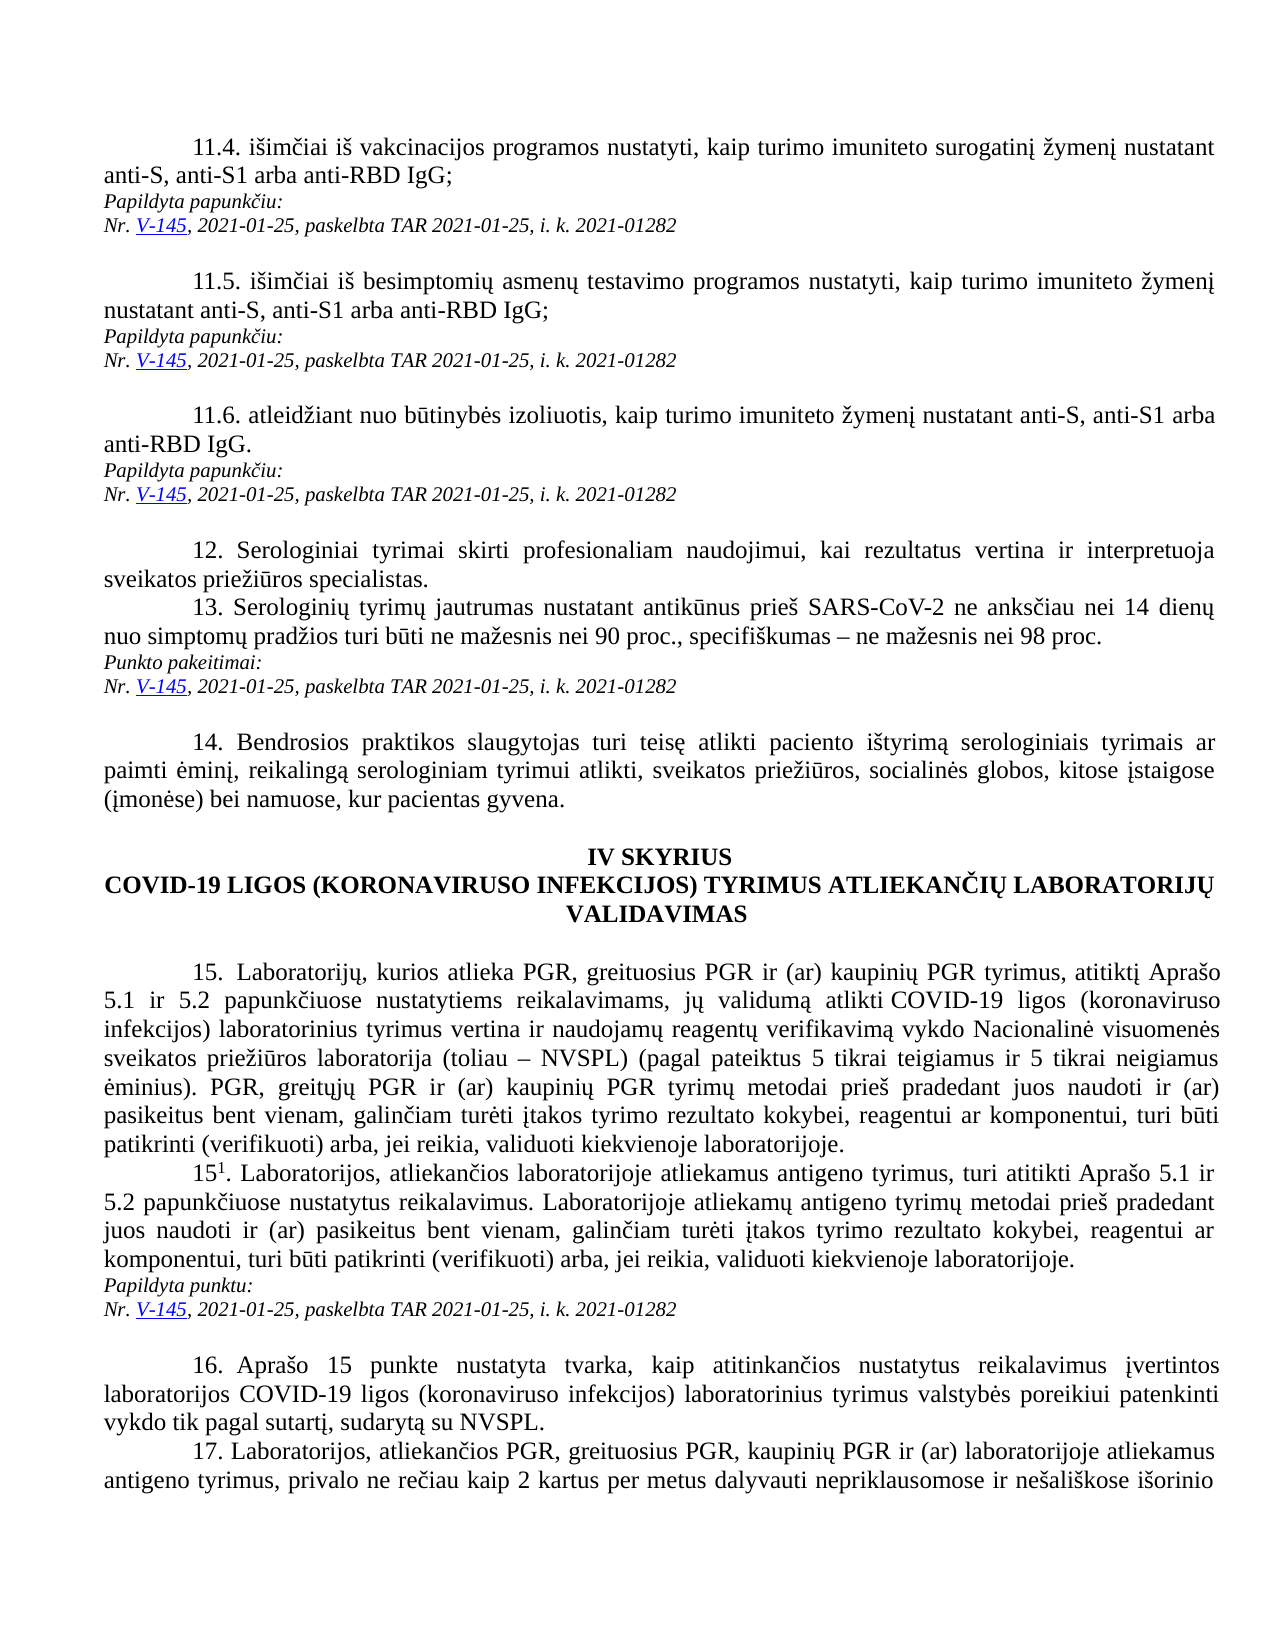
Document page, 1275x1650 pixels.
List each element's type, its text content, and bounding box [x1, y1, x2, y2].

text 17. Laboratorijos, atliekančios PGR, greituosius PGR, kaupinių PGR ir (ar) laboratorijoje atliekamus antigeno tyrimus, privalo ne rečiau kaip 2 kartus per metus dalyvauti nepriklausomose ir nešališkose išorinio [103, 1436, 1216, 1494]
text Nr. V-145, 2021-01-25, paskelbta TAR 2021-01-25, i. k. 2021-01282 [103, 348, 1216, 372]
text Papildyta papunkčiu: [103, 458, 1216, 482]
text 11.5. išimčiai iš besimptomių asmenų testavimo programos nustatyti, kaip turimo imuniteto žymenį nustatant anti-S, anti-S1 arba anti-RBD IgG; [103, 266, 1216, 324]
text Papildyta punktu: [103, 1273, 1216, 1297]
text 15. Laboratorijų, kurios atlieka PGR, greituosius PGR ir (ar) kaupinių PGR tyrimus, atitiktį Aprašo 5.1 ir 5.2 papunkčiuose nustatytiems reikalavimams, jų validumą atlikti COVID-19 ligos (koronaviruso infekcijos) laboratorinius tyrimus vertina ir naudojamų reagentų verifikavimą vykdo Nacionalinė visuomenės sveikatos priežiūros laboratorija (toliau – NVSPL) (pagal pateiktus 5 tikrai teigiamus ir 5 tikrai neigiamus ėminius). PGR, greitųjų PGR ir (ar) kaupinių PGR tyrimų metodai prieš pradedant juos naudoti ir (ar) pasikeitus bent vienam, galinčiam turėti įtakos tyrimo rezultato kokybei, reagentui ar komponentui, turi būti patikrinti (verifikuoti) arba, jei reikia, validuoti kiekvienoje laboratorijoje. [103, 957, 1221, 1158]
text 151. Laboratorijos, atliekančios laboratorijoje atliekamus antigeno tyrimus, turi atitikti Aprašo 5.1 ir 5.2 papunkčiuose nustatytus reikalavimus. Laboratorijoje atliekamų antigeno tyrimų metodai prieš pradedant juos naudoti ir (ar) pasikeitus bent vienam, galinčiam turėti įtakos tyrimo rezultato kokybei, reagentui ar komponentui, turi būti patikrinti (verifikuoti) arba, jei reikia, validuoti kiekvienoje laboratorijoje. [103, 1158, 1216, 1273]
text COVID-19 LIGOS (KORONAVIRUSO INFEKCIJOS) TYRIMUS ATLIEKANČIŲ LABORATORIJŲ VALIDAVIMAS [103, 871, 1216, 928]
text 12. Serologiniai tyrimai skirti profesionaliam naudojimui, kai rezultatus vertina ir interpretuoja sveikatos priežiūros specialistas. [103, 535, 1216, 592]
text 13. Serologinių tyrimų jautrumas nustatant antikūnus prieš SARS-CoV-2 ne anksčiau nei 14 dienų nuo simptomų pradžios turi būti ne mažesnis nei 90 proc., specifiškumas – ne mažesnis nei 98 proc. [103, 592, 1216, 650]
text 16. Aprašo 15 punkte nustatyta tvarka, kaip atitinkančios nustatytus reikalavimus įvertintos laboratorijos COVID-19 ligos (koronaviruso infekcijos) laboratorinius tyrimus valstybės poreikiui patenkinti vykdo tik pagal sutartį, sudarytą su NVSPL. [103, 1350, 1221, 1436]
text 11.6. atleidžiant nuo būtinybės izoliuotis, kaip turimo imuniteto žymenį nustatant anti-S, anti-S1 arba anti-RBD IgG. [103, 401, 1216, 458]
text Papildyta papunkčiu: [103, 324, 1216, 348]
text IV SKYRIUS [103, 842, 1216, 871]
text Nr. V-145, 2021-01-25, paskelbta TAR 2021-01-25, i. k. 2021-01282 [103, 674, 1216, 698]
text Punkto pakeitimai: [103, 650, 1216, 674]
text Papildyta papunkčiu: [103, 189, 1216, 213]
text 14. Bendrosios praktikos slaugytojas turi teisę atlikti paciento ištyrimą serologiniais tyrimais ar paimti ėminį, reikalingą serologiniam tyrimui atlikti, sveikatos priežiūros, socialinės globos, kitose įstaigose (įmonėse) bei namuose, kur pacientas gyvena. [103, 727, 1216, 813]
text Nr. V-145, 2021-01-25, paskelbta TAR 2021-01-25, i. k. 2021-01282 [103, 213, 1216, 237]
text 11.4. išimčiai iš vakcinacijos programos nustatyti, kaip turimo imuniteto surogatinį žymenį nustatant anti-S, anti-S1 arba anti-RBD IgG; [103, 132, 1216, 189]
text Nr. V-145, 2021-01-25, paskelbta TAR 2021-01-25, i. k. 2021-01282 [103, 1297, 1216, 1321]
text Nr. V-145, 2021-01-25, paskelbta TAR 2021-01-25, i. k. 2021-01282 [103, 482, 1216, 506]
